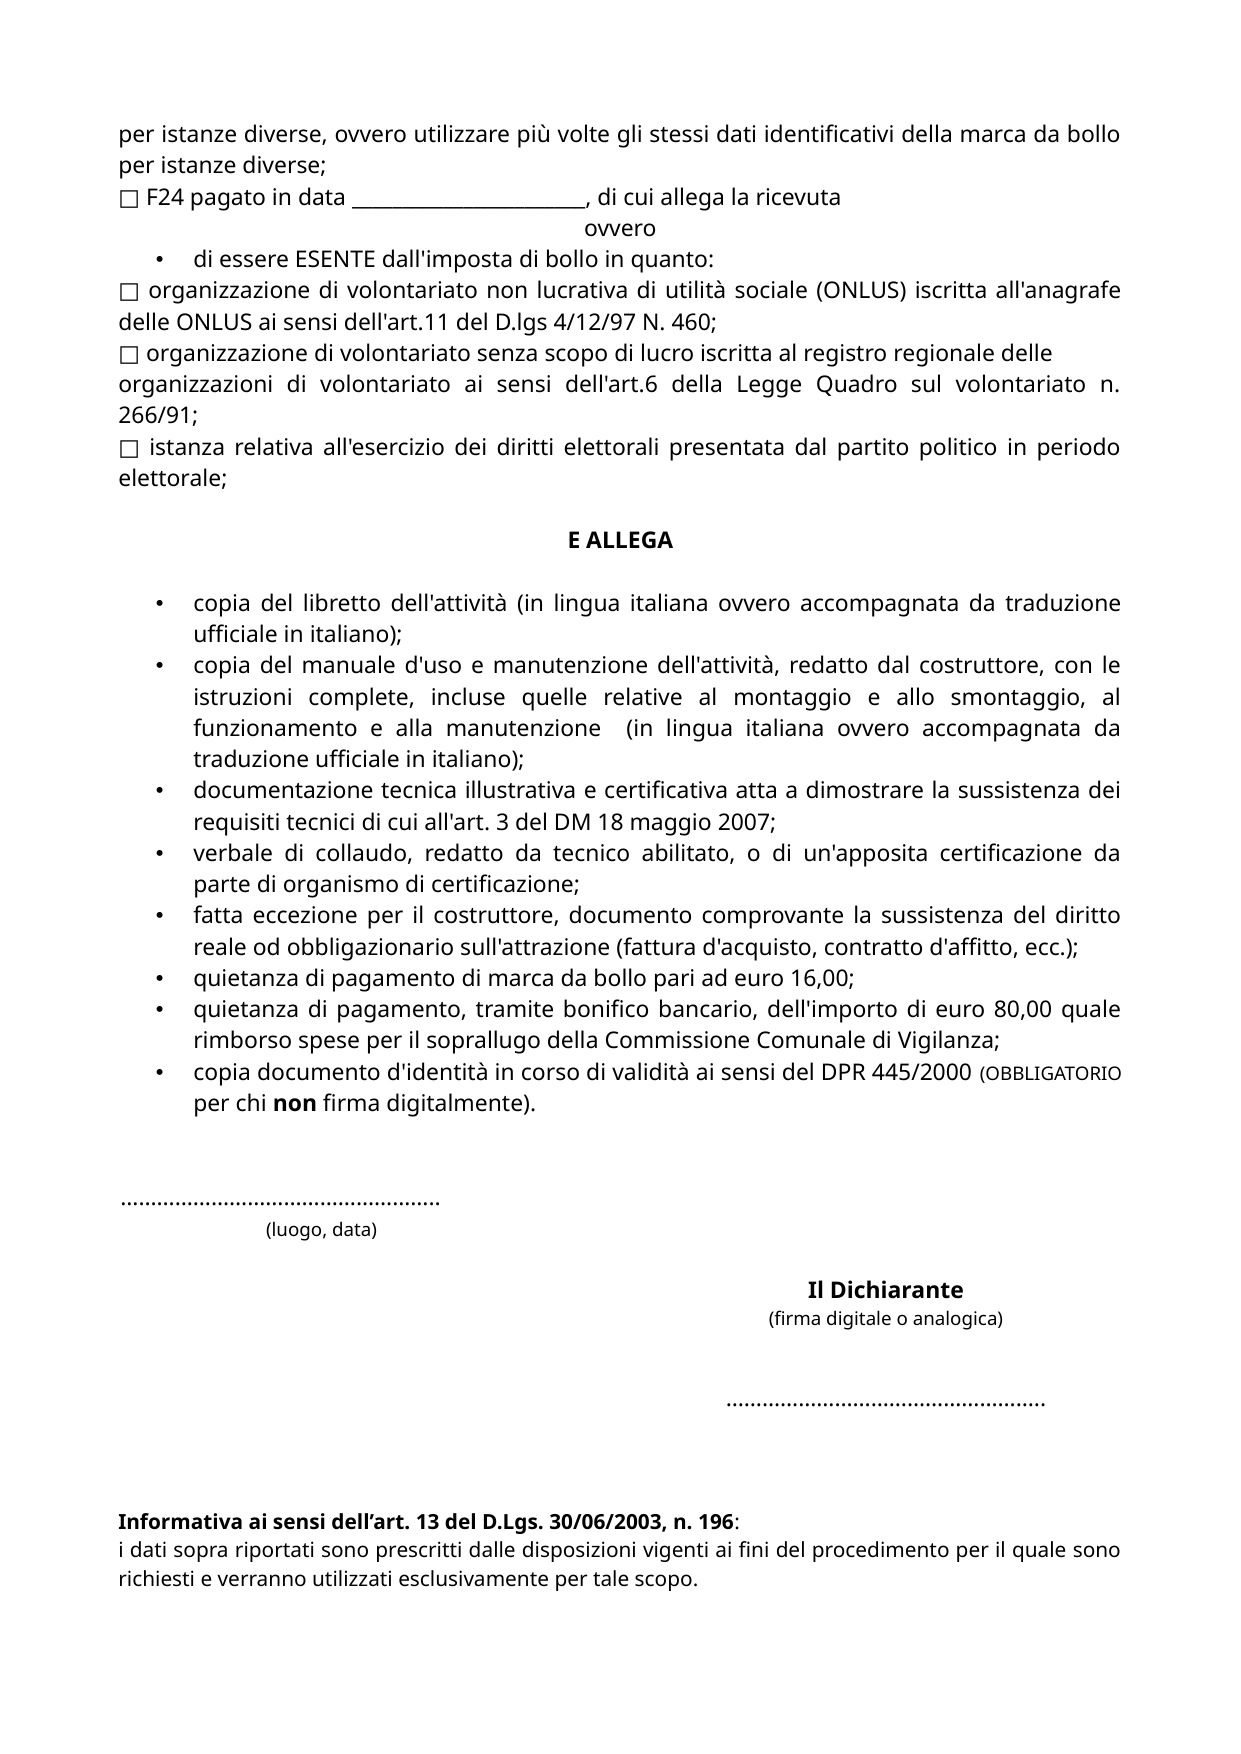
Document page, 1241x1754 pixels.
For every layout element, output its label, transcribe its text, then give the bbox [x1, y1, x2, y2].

text □ organizzazione di volontariato non lucrativa di utilità sociale (ONLUS) iscritta all'anagrafe delle ONLUS ai sensi dell'art.11 del D.lgs 4/12/97 N. 460; [118, 274, 1122, 337]
list copia del manuale d'uso e manutenzione dell'attività, redatto dal costruttore, con le istruzioni complete, incluse quelle relative al montaggio e allo smontaggio, al funzionamento e alla manutenzione (in lingua italiana ovvero accompagnata da traduzione ufficiale in italiano); [156, 649, 1122, 774]
text …………………………………………….. [120, 1181, 1122, 1212]
text …………………………………………….. [649, 1382, 1122, 1413]
text E ALLEGA [118, 524, 1122, 556]
text (firma digitale o analogica) [649, 1306, 1122, 1331]
text □ organizzazione di volontariato senza scopo di lucro iscritta al registro regionale delle [118, 337, 1122, 368]
list fatta eccezione per il costruttore, documento comprovante la sussistenza del diritto reale od obbligazionario sull'attrazione (fattura d'acquisto, contratto d'affitto, ecc.); [156, 899, 1122, 962]
list verbale di collaudo, redatto da tecnico abilitato, o di un'apposita certificazione da parte di organismo di certificazione; [156, 837, 1122, 899]
text □ F24 pagato in data _______________________, di cui allega la ricevuta [118, 181, 1122, 212]
list copia documento d'identità in corso di validità ai sensi del DPR 445/2000 (OBBLIGATORIO per chi non firma digitalmente). [156, 1056, 1122, 1118]
text (luogo, data) [118, 1212, 1122, 1243]
text per istanze diverse, ovvero utilizzare più volte gli stessi dati identificativi della marca da bollo per istanze diverse; [118, 118, 1122, 181]
list di essere ESENTE dall'imposta di bollo in quanto: [156, 243, 1122, 274]
text Informativa ai sensi dell’art. 13 del D.Lgs. 30/06/2003, n. 196: [118, 1507, 1122, 1536]
list documentazione tecnica illustrativa e certificativa atta a dimostrare la sussistenza dei requisiti tecnici di cui all'art. 3 del DM 18 maggio 2007; [156, 774, 1122, 837]
text i dati sopra riportati sono prescritti dalle disposizioni vigenti ai fini del procedimento per il quale sono richiesti e verranno utilizzati esclusivamente per tale scopo. [118, 1536, 1122, 1592]
list quietanza di pagamento di marca da bollo pari ad euro 16,00; [156, 962, 1122, 993]
text □ istanza relativa all'esercizio dei diritti elettorali presentata dal partito politico in periodo elettorale; [118, 431, 1122, 493]
list quietanza di pagamento, tramite bonifico bancario, dell'importo di euro 80,00 quale rimborso spese per il soprallugo della Commissione Comunale di Vigilanza; [156, 993, 1122, 1056]
text organizzazioni di volontariato ai sensi dell'art.6 della Legge Quadro sul volontariato n. 266/91; [118, 368, 1122, 431]
text Il Dichiarante [649, 1274, 1122, 1306]
list copia del libretto dell'attività (in lingua italiana ovvero accompagnata da traduzione ufficiale in italiano); [156, 587, 1122, 649]
text ovvero [118, 212, 1122, 243]
